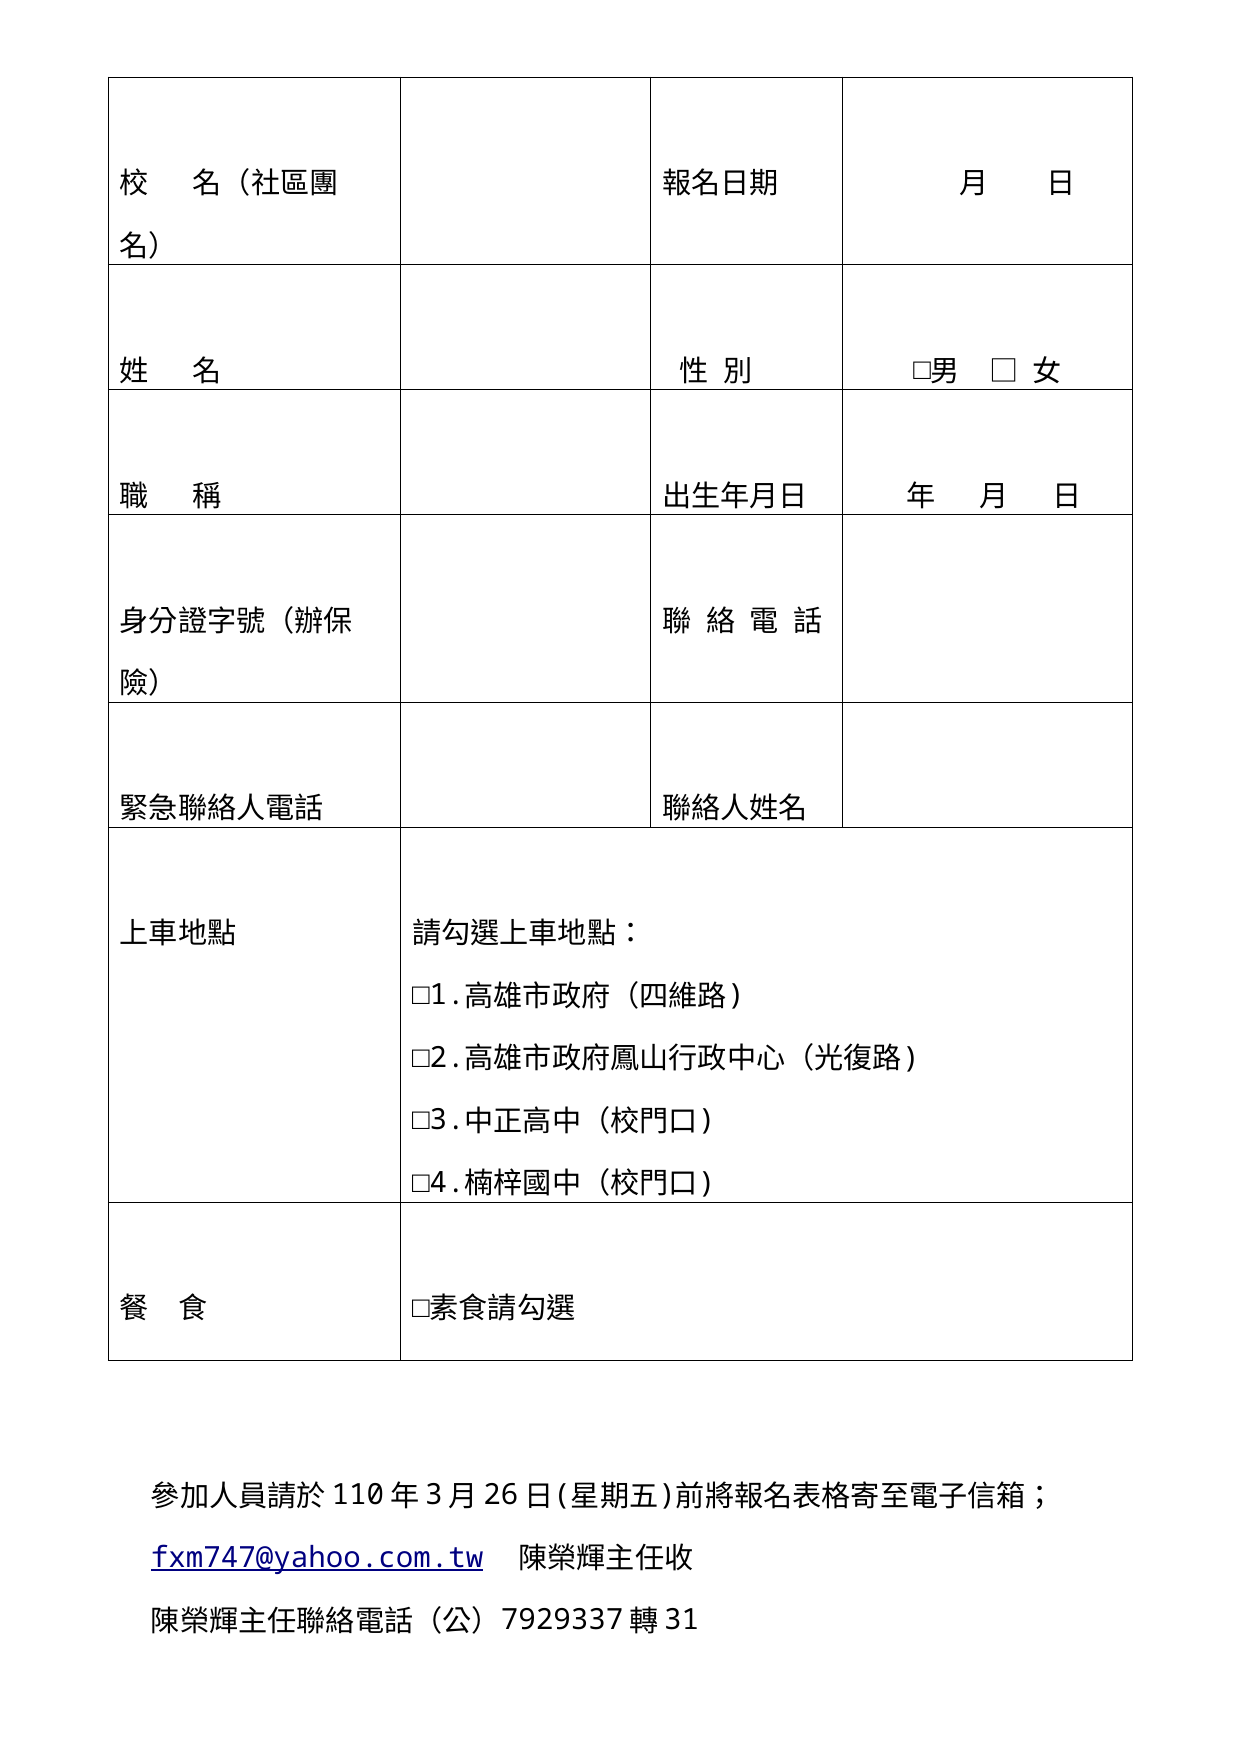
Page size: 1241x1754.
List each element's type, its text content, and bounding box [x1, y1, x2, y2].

table_cell 姓 名 [109, 265, 400, 389]
table_cell [401, 703, 650, 827]
table_cell 性 別 [651, 265, 842, 389]
table_cell 身分證字號（辦保險） [109, 515, 400, 702]
table_cell 緊急聯絡人電話 [109, 703, 400, 827]
table_header 報名日期 [651, 78, 842, 264]
table_cell 職 稱 [109, 390, 400, 514]
text 陳榮輝主任聯絡電話（公）7929337轉31 [151, 1577, 1104, 1639]
table_cell [401, 390, 650, 514]
table_cell [401, 515, 650, 702]
table_header [401, 78, 650, 264]
table_header 月 日 [843, 78, 1132, 264]
table_cell □素食請勾選 [401, 1203, 1132, 1360]
table_cell 出生年月日 [651, 390, 842, 514]
table_cell 年 月 日 [843, 390, 1132, 514]
table_cell [108, 1361, 1132, 1452]
table_header 校 名（社區團名） [109, 78, 400, 264]
table_cell 上車地點 [109, 828, 400, 1202]
table_cell [843, 703, 1132, 827]
table_cell 聯 絡 電 話 [651, 515, 842, 702]
table_cell [843, 515, 1132, 702]
text 參加人員請於110年3月26日(星期五)前將報名表格寄至電子信箱；fxm747@yahoo.com.tw 陳榮輝主任收 [151, 1452, 1104, 1577]
table_cell □男 □ 女 [843, 265, 1132, 389]
table_cell [401, 265, 650, 389]
table_cell 請勾選上車地點： □1.高雄市政府（四維路) □2.高雄市政府鳳山行政中心（光復路) □3.中正高中（校門口) □4.楠梓國中（校門口) [401, 828, 1132, 1202]
table_cell 聯絡人姓名 [651, 703, 842, 827]
table_cell 餐 食 [109, 1203, 400, 1360]
